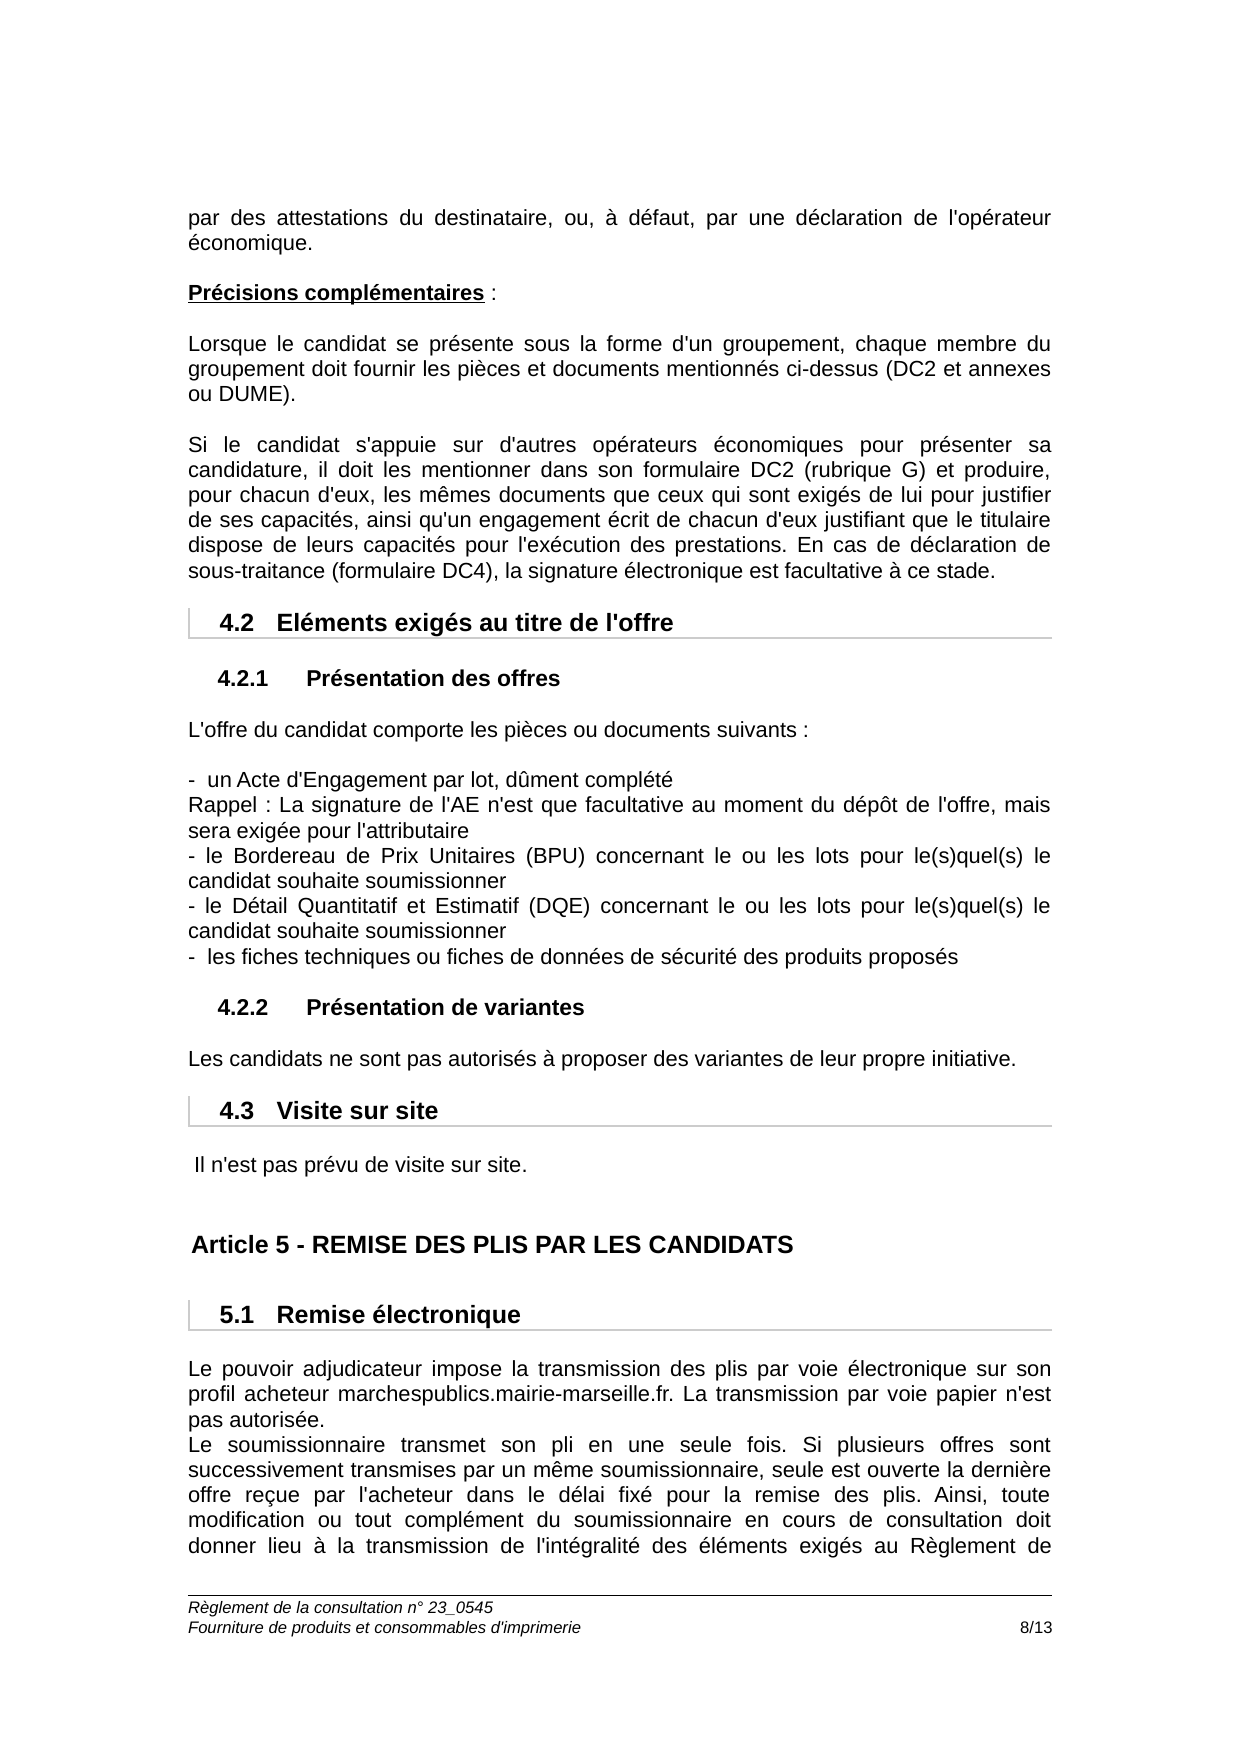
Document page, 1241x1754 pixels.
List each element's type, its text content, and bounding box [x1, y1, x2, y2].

subtitle Eléments exigés au titre de l'offre [190, 608, 1052, 637]
text Si le candidat s'appuie sur d'autres opérateurs économiques pour présenter sa candidature, il doit les mentionner dans son formulaire DC2 (rubrique G) et produire, pour chacun d'eux, les mêmes documents que ceux qui sont exigés de lui pour justifier de ses capacités, ainsi qu'un engagement écrit de chacun d'eux justifiant que le titulaire dispose de leurs capacités pour l'exécution des prestations. En cas de déclaration de sous-traitance (formulaire DC4), la signature électronique est facultative à ce stade. [188, 431, 1052, 583]
text - les fiches techniques ou fiches de données de sécurité des produits proposés [188, 943, 1052, 969]
subtitle Présentation des offres [188, 665, 1052, 691]
text Le soumissionnaire transmet son pli en une seule fois. Si plusieurs offres sont successivement transmises par un même soumissionnaire, seule est ouverte la dernière offre reçue par l'acheteur dans le délai fixé pour la remise des plis. Ainsi, toute modification ou tout complément du soumissionnaire en cours de consultation doit donner lieu à la transmission de l'intégralité des éléments exigés au Règlement de [188, 1432, 1052, 1558]
text L'offre du candidat comporte les pièces ou documents suivants : [188, 717, 1052, 742]
subtitle Remise électronique [190, 1300, 1052, 1329]
text Rappel : La signature de l'AE n'est que facultative au moment du dépôt de l'offre, mais sera exigée pour l'attributaire [188, 792, 1052, 843]
text Précisions complémentaires : [188, 280, 1052, 305]
subtitle Présentation de variantes [188, 994, 1052, 1020]
text par des attestations du destinataire, ou, à défaut, par une déclaration de l'opérateur économique. [188, 204, 1052, 255]
text Il n'est pas prévu de visite sur site. [188, 1152, 1052, 1177]
subtitle Visite sur site [190, 1096, 1052, 1125]
text Les candidats ne sont pas autorisés à proposer des variantes de leur propre initiative. [188, 1046, 1052, 1071]
text - un Acte d'Engagement par lot, dûment complété [188, 767, 1052, 792]
subtitle REMISE DES PLIS PAR LES CANDIDATS [188, 1228, 1052, 1262]
text Lorsque le candidat se présente sous la forme d'un groupement, chaque membre du groupement doit fournir les pièces et documents mentionnés ci-dessus (DC2 et annexes ou DUME). [188, 331, 1052, 406]
text - le Bordereau de Prix Unitaires (BPU) concernant le ou les lots pour le(s)quel(s) le candidat souhaite soumissionner [188, 843, 1052, 893]
text - le Détail Quantitatif et Estimatif (DQE) concernant le ou les lots pour le(s)quel(s) le candidat souhaite soumissionner [188, 893, 1052, 943]
text Le pouvoir adjudicateur impose la transmission des plis par voie électronique sur son profil acheteur marchespublics.mairie-marseille.fr. La transmission par voie papier n'est pas autorisée. [188, 1356, 1052, 1432]
